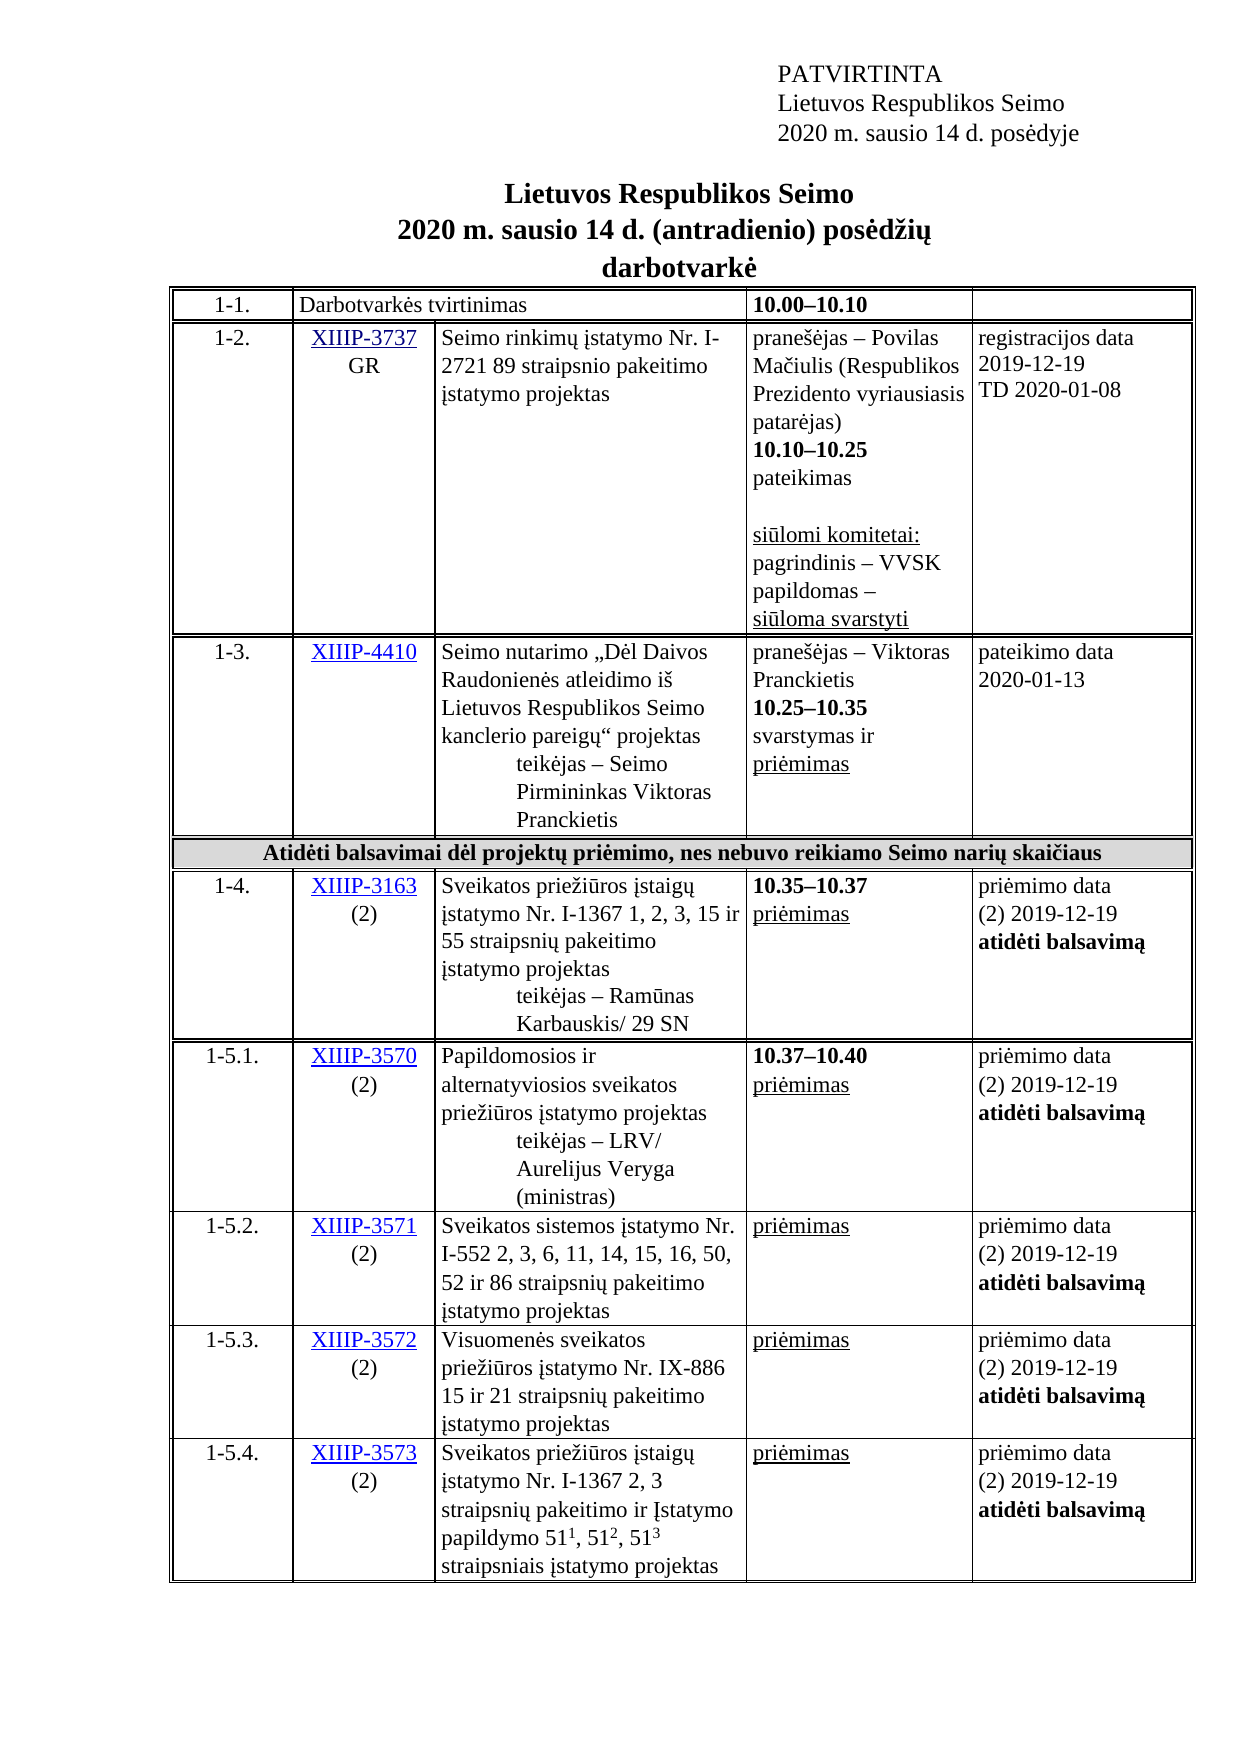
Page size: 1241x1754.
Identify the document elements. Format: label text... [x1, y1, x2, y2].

table_cell pranešėjas – Viktoras Pranckietis 10.25–10.35 svarstymas ir priėmimas [747, 638, 972, 835]
table_cell Visuomenės sveikatos priežiūros įstatymo Nr. IX-886 15 ir 21 straipsnių pakeitimo įstatymo projektas [436, 1326, 746, 1438]
table_cell priėmimo data (2) 2019-12-19 atidėti balsavimą [973, 872, 1191, 1038]
table_cell Sveikatos sistemos įstatymo Nr. I-552 2, 3, 6, 11, 14, 15, 16, 50, 52 ir 86 straipsnių pakeitimo įstatymo projektas [436, 1212, 746, 1325]
table_cell 1-5.3. [174, 1326, 292, 1438]
text PATVIRTINTA [777, 59, 1152, 88]
text 2020 m. sausio 14 d. posėdyje [777, 118, 1152, 147]
table_cell Seimo nutarimo „Dėl Daivos Raudonienės atleidimo iš Lietuvos Respublikos Seimo kanclerio pareigų“ projektas teikėjas – Seimo Pirmininkas Viktoras Pranckietis [436, 638, 746, 835]
table_cell 1-3. [174, 638, 292, 835]
table_header 10.00–10.10 [747, 291, 972, 319]
table_cell 1-5.1. [174, 1043, 292, 1211]
table_cell registracijos data 2019-12-19 TD 2020-01-08 [973, 324, 1191, 633]
table_cell priėmimo data (2) 2019-12-19 atidėti balsavimą [973, 1043, 1191, 1211]
table_cell XIIIP-4410 [294, 638, 434, 835]
text Lietuvos Respublikos Seimo [177, 176, 1181, 209]
text 2020 m. sausio 14 d. (antradienio) posėdžių [177, 212, 1152, 245]
table_cell XIIIP-3163 (2) [294, 872, 434, 1038]
table_cell 10.37–10.40 priėmimas [747, 1043, 972, 1211]
table_cell priėmimas [747, 1212, 972, 1325]
table_cell pranešėjas – Povilas Mačiulis (Respublikos Prezidento vyriausiasis patarėjas) 10.10–10.25 pateikimas siūlomi komitetai: pagrindinis – VVSK papildomas – siūloma svarstyti [747, 324, 972, 633]
table_header [973, 291, 1191, 319]
table_cell 1-5.2. [174, 1212, 292, 1325]
text darbotvarkė [177, 250, 1181, 284]
table_cell XIIIP-3573 (2) [294, 1439, 434, 1580]
table_cell Atidėti balsavimai dėl projektų priėmimo, nes nebuvo reikiamo Seimo narių skaičiaus [174, 840, 1191, 867]
table_cell XIIIP-3570 (2) [294, 1043, 434, 1211]
table_header 1-1. [174, 291, 292, 319]
table_cell priėmimas [747, 1439, 972, 1580]
table_cell XIIIP-3572 (2) [294, 1326, 434, 1438]
table_header Darbotvarkės tvirtinimas [294, 291, 746, 319]
table_cell XIIIP-3737 GR [294, 324, 434, 633]
table_cell 1-5.4. [174, 1439, 292, 1580]
text Lietuvos Respublikos Seimo [777, 88, 1152, 117]
table_cell Sveikatos priežiūros įstaigų įstatymo Nr. I-1367 1, 2, 3, 15 ir 55 straipsnių pakeitimo įstatymo projektas teikėjas – Ramūnas Karbauskis/ 29 SN [436, 872, 746, 1038]
table_cell priėmimo data (2) 2019-12-19 atidėti balsavimą [973, 1439, 1191, 1580]
table_cell priėmimas [747, 1326, 972, 1438]
table_cell pateikimo data 2020-01-13 [973, 638, 1191, 835]
table_cell 1-4. [174, 872, 292, 1038]
table_cell Sveikatos priežiūros įstaigų įstatymo Nr. I-1367 2, 3 straipsnių pakeitimo ir Įstatymo papildymo 511, 512, 513 straipsniais įstatymo projektas [436, 1439, 746, 1580]
table_cell Seimo rinkimų įstatymo Nr. I-2721 89 straipsnio pakeitimo įstatymo projektas [436, 324, 746, 633]
table_cell XIIIP-3571 (2) [294, 1212, 434, 1325]
table_cell priėmimo data (2) 2019-12-19 atidėti balsavimą [973, 1326, 1191, 1438]
table_cell 1-2. [174, 324, 292, 633]
table_cell priėmimo data (2) 2019-12-19 atidėti balsavimą [973, 1212, 1191, 1325]
table_cell Papildomosios ir alternatyviosios sveikatos priežiūros įstatymo projektas teikėjas – LRV/ Aurelijus Veryga (ministras) [436, 1043, 746, 1211]
table_cell 10.35–10.37 priėmimas [747, 872, 972, 1038]
